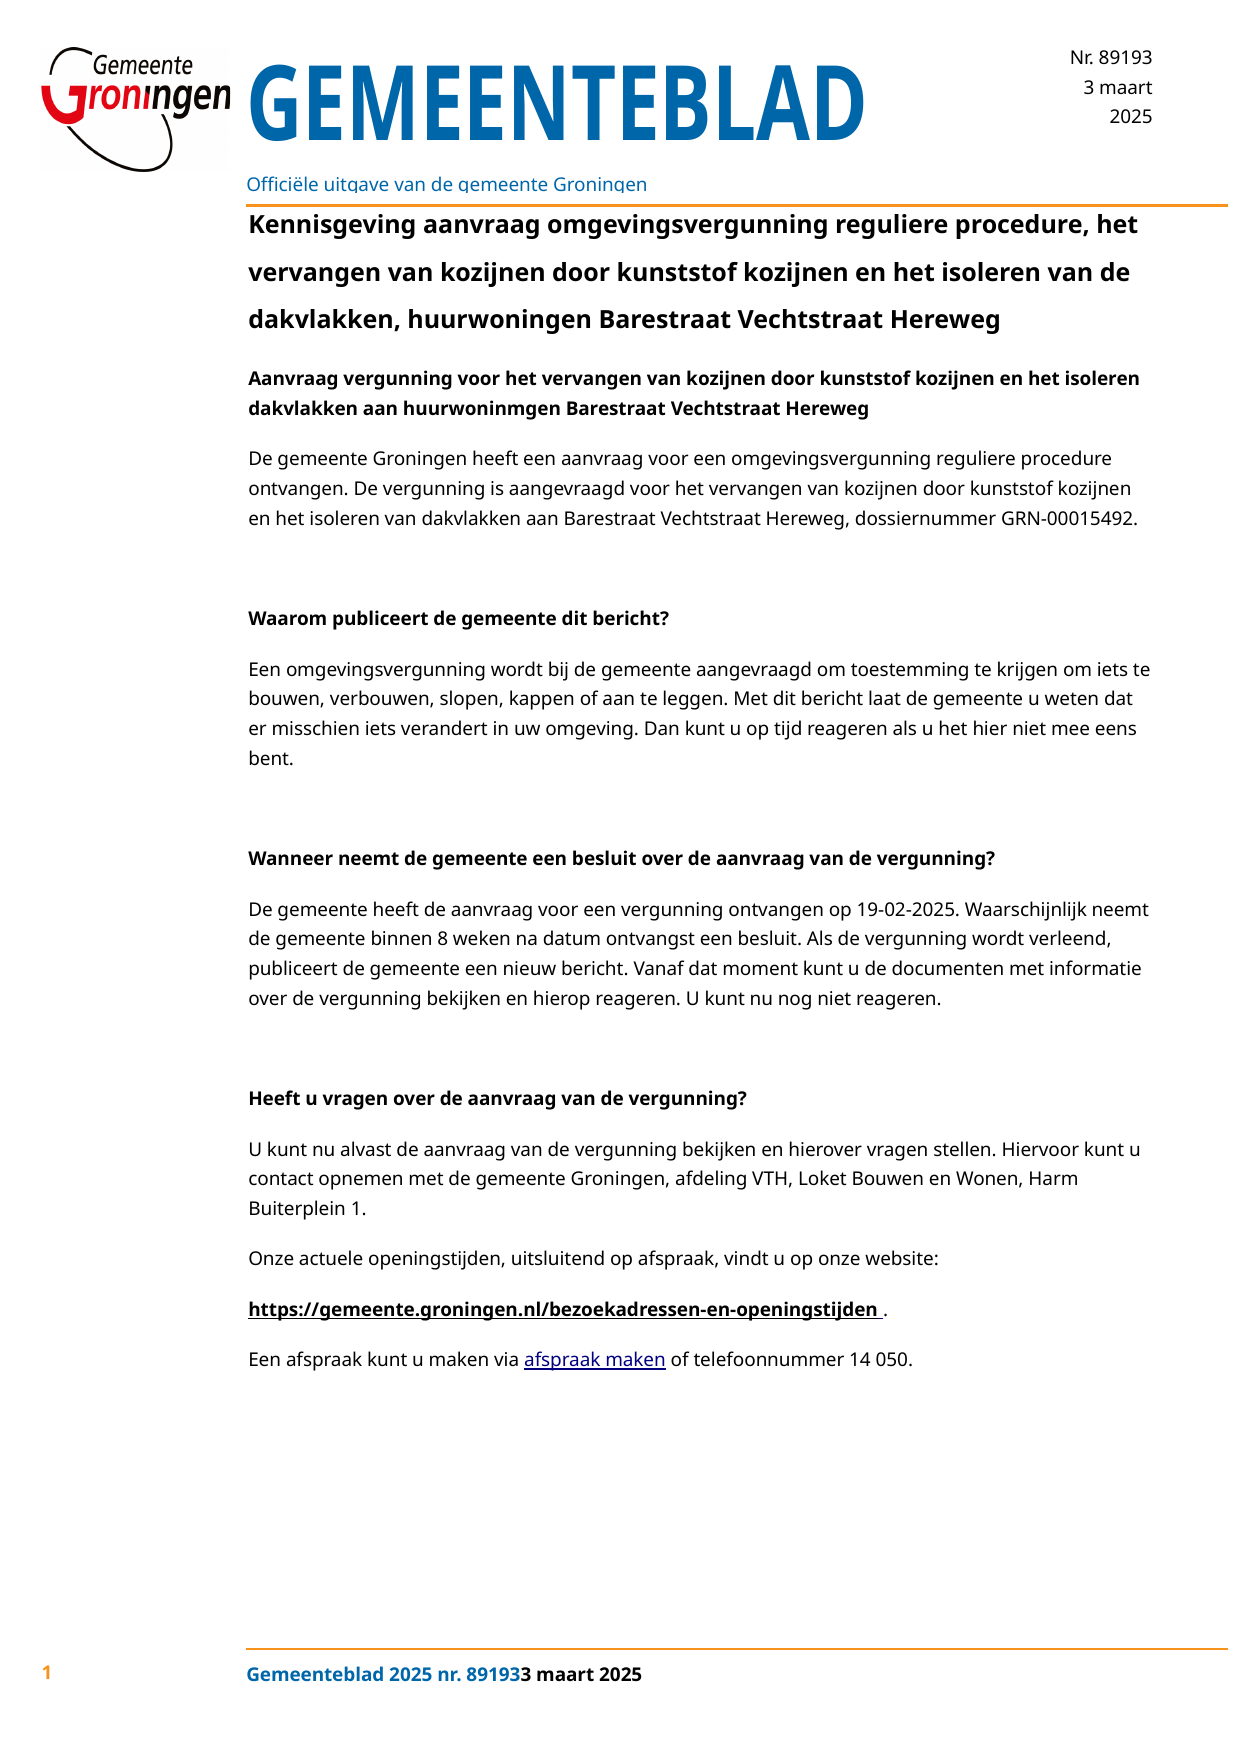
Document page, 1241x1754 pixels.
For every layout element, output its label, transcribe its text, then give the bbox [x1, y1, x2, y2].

text https://gemeente.groningen.nl/bezoekadressen-en-openingstijden . [248, 1296, 1152, 1322]
text Heeft u vragen over de aanvraag van de vergunning? [248, 1086, 1152, 1111]
text Aanvraag vergunning voor het vervangen van kozijnen door kunststof kozijnen en het isoleren dakvlakken aan huurwoninmgen Barestraat Vechtstraat Hereweg [248, 366, 1152, 421]
text De gemeente Groningen heeft een aanvraag voor een omgevingsvergunning reguliere procedure ontvangen. De vergunning is aangevraagd voor het vervangen van kozijnen door kunststof kozijnen en het isoleren van dakvlakken aan Barestraat Vechtstraat Hereweg, dossiernummer GRN-00015492. [248, 446, 1152, 530]
text Een omgevingsvergunning wordt bij de gemeente aangevraagd om toestemming te krijgen om iets te bouwen, verbouwen, slopen, kappen of aan te leggen. Met dit bericht laat de gemeente u weten dat er misschien iets verandert in uw omgeving. Dan kunt u op tijd reageren als u het hier niet mee eens bent. [248, 656, 1152, 770]
picture [41, 47, 231, 172]
text Wanneer neemt de gemeente een besluit over de aanvraag van de vergunning? [248, 846, 1152, 871]
text De gemeente heeft de aanvraag voor een vergunning ontvangen op 19-02-2025. Waarschijnlijk neemt de gemeente binnen 8 weken na datum ontvangst een besluit. Als de vergunning wordt verleend, publiceert de gemeente een nieuw bericht. Vanaf dat moment kunt u de documenten met informatie over de vergunning bekijken en hierop reageren. U kunt nu nog niet reageren. [248, 896, 1152, 1010]
text U kunt nu alvast de aanvraag van de vergunning bekijken en hierover vragen stellen. Hiervoor kunt u contact opnemen met de gemeente Groningen, afdeling VTH, Loket Bouwen en Wonen, Harm Buiterplein 1. [248, 1136, 1152, 1221]
text Onze actuele openingstijden, uitsluitend op afspraak, vindt u op onze website: [248, 1246, 1152, 1271]
text Kennisgeving aanvraag omgevingsvergunning reguliere procedure, het vervangen van kozijnen door kunststof kozijnen en het isoleren van de dakvlakken, huurwoningen Barestraat Vechtstraat Hereweg [248, 207, 1152, 336]
text Waarom publiceert de gemeente dit bericht? [248, 606, 1152, 631]
text Een afspraak kunt u maken via afspraak maken of telefoonnummer 14 050. [248, 1346, 1152, 1372]
